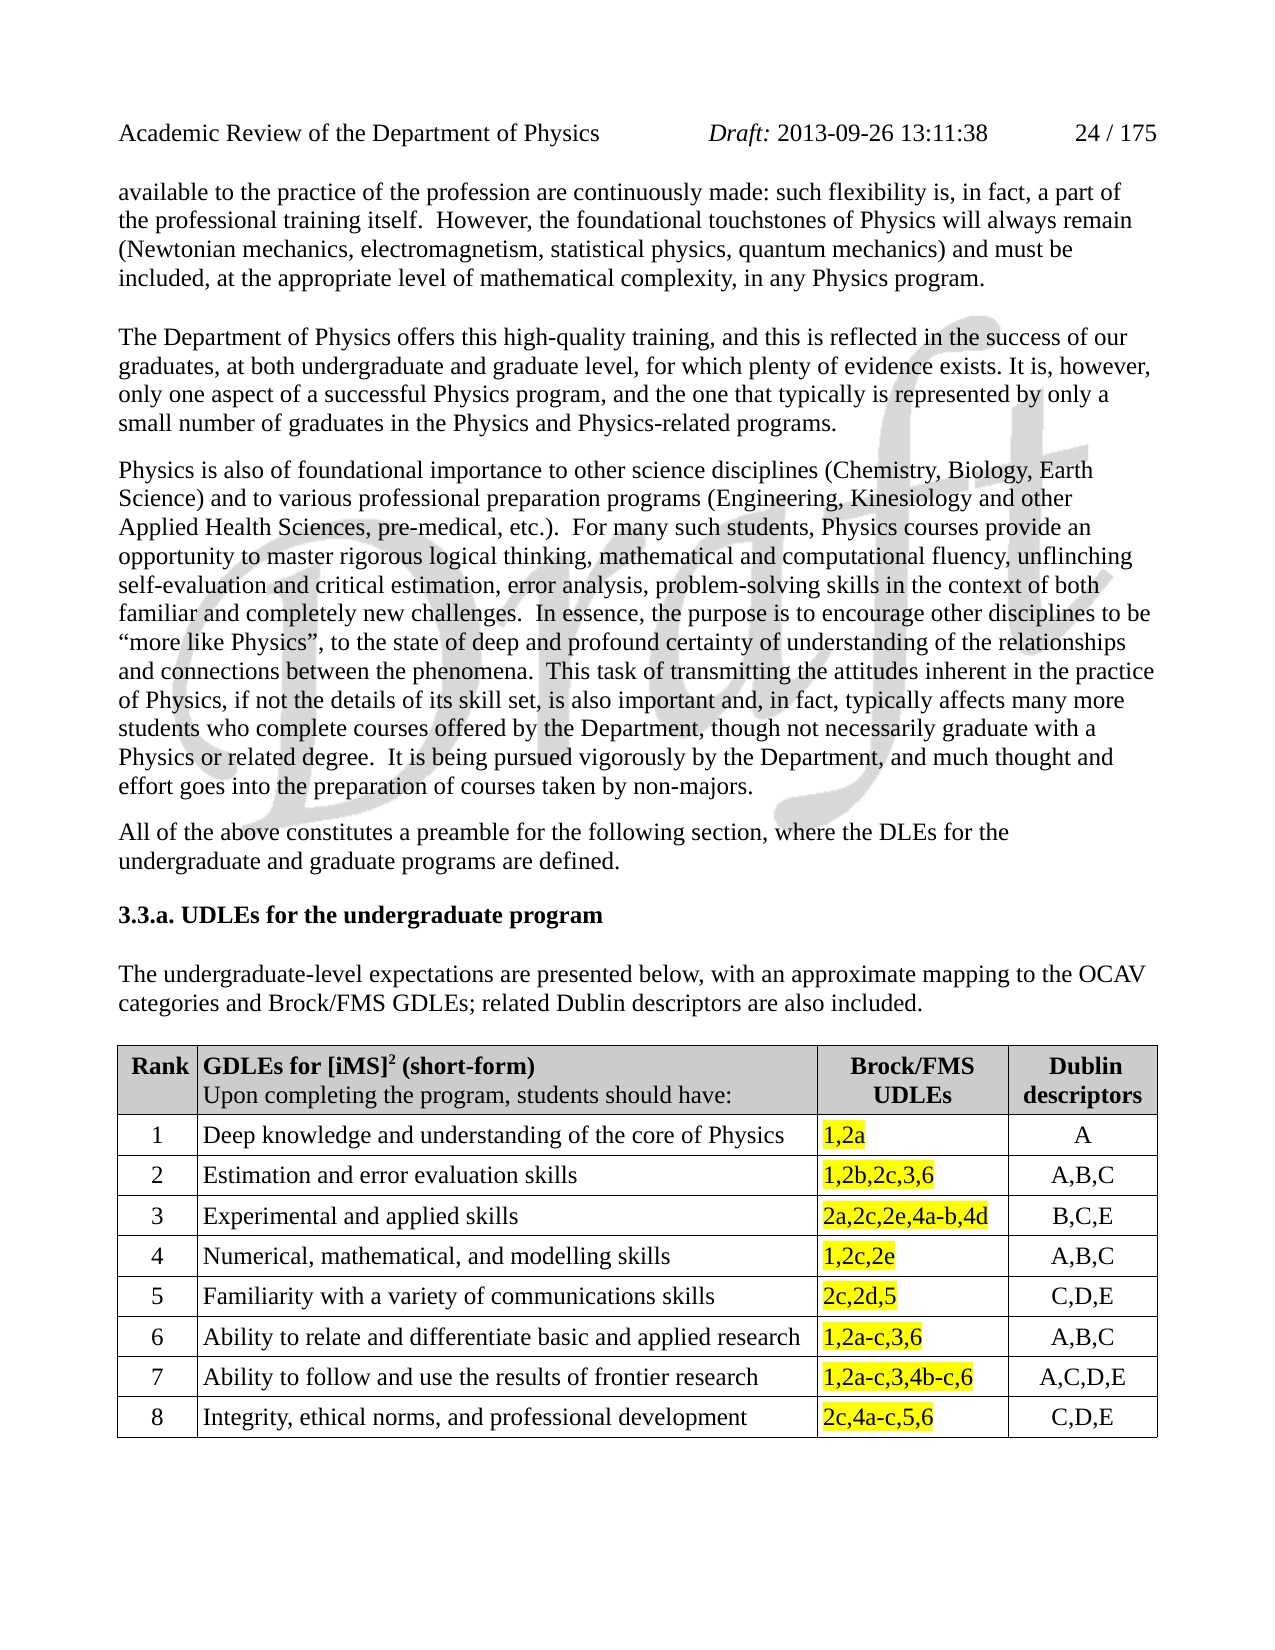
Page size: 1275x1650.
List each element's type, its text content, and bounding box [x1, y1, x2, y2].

table_cell B,C,E [1009, 1196, 1157, 1235]
text All of the above constitutes a preamble for the following section, where the DLEs for the undergraduate and graduate programs are defined. [118, 817, 1157, 875]
table_header Dublin descriptors [1009, 1046, 1157, 1114]
table_cell Experimental and applied skills [198, 1196, 817, 1235]
text Physics is also of foundational importance to other science disciplines (Chemistry, Biology, Earth Science) and to various professional preparation programs (Engineering, Kinesiology and other Applied Health Sciences, pre-medical, etc.). For many such students, Physics courses provide an opportunity to master rigorous logical thinking, mathematical and computational fluency, unflinching self-evaluation and critical estimation, error analysis, problem-solving skills in the context of both familiar and completely new challenges. In essence, the purpose is to encourage other disciplines to be “more like Physics”, to the state of deep and profound certainty of understanding of the relationships and connections between the phenomena. This task of transmitting the attitudes inherent in the practice of Physics, if not the details of its skill set, is also important and, in fact, typically affects many more students who complete courses offered by the Department, though not necessarily graduate with a Physics or related degree. It is being pursued vigorously by the Department, and much thought and effort goes into the preparation of courses taken by non-majors. [118, 455, 1157, 800]
table_cell Integrity, ethical norms, and professional development [198, 1397, 817, 1437]
table_cell A [1009, 1115, 1157, 1154]
table_cell Estimation and error evaluation skills [198, 1156, 817, 1195]
table_header GDLEs for [iMS]2 (short-form) Upon completing the program, students should have: [198, 1046, 817, 1114]
picture [118, 292, 1157, 322]
table_cell 3 [118, 1196, 197, 1235]
text The Department of Physics offers this high-quality training, and this is reflected in the success of our graduates, at both undergraduate and graduate level, for which plenty of evidence exists. It is, however, only one aspect of a successful Physics program, and the one that typically is represented by only a small number of graduates in the Physics and Physics-related programs. [118, 322, 1157, 437]
table_cell 1,2b,2c,3,6 [818, 1156, 1008, 1195]
picture [118, 1438, 1157, 1532]
table_header Brock/FMS UDLEs [818, 1046, 1008, 1114]
subtitle UDLEs for the undergraduate program [118, 900, 1157, 929]
picture [118, 800, 1157, 817]
table_cell 1,2a [818, 1115, 1008, 1154]
picture [118, 437, 1157, 455]
table_cell Ability to follow and use the results of frontier research [198, 1357, 817, 1396]
picture [118, 875, 1157, 900]
table_cell 4 [118, 1236, 197, 1276]
table_cell 2 [118, 1156, 197, 1195]
table_cell A,B,C [1009, 1156, 1157, 1195]
table_cell C,D,E [1009, 1397, 1157, 1437]
table_cell 6 [118, 1317, 197, 1356]
text available to the practice of the profession are continuously made: such flexibility is, in fact, a part of the professional training itself. However, the foundational touchstones of Physics will always remain (Newtonian mechanics, electromagnetism, statistical physics, quantum mechanics) and must be included, at the appropriate level of mathematical complexity, in any Physics program. [118, 177, 1157, 292]
table_cell 8 [118, 1397, 197, 1437]
table_cell A,B,C [1009, 1317, 1157, 1356]
table_cell Numerical, mathematical, and modelling skills [198, 1236, 817, 1276]
picture [118, 929, 1157, 959]
table_cell C,D,E [1009, 1277, 1157, 1316]
table_cell Familiarity with a variety of communications skills [198, 1277, 817, 1316]
table_cell 2c,4a-c,5,6 [818, 1397, 1008, 1437]
table_cell 1,2a-c,3,6 [818, 1317, 1008, 1356]
table_cell A,C,D,E [1009, 1357, 1157, 1396]
table_cell 5 [118, 1277, 197, 1316]
table_cell A,B,C [1009, 1236, 1157, 1276]
table_header Rank [118, 1046, 197, 1114]
picture [118, 118, 1157, 177]
table_cell 1,2a-c,3,4b-c,6 [818, 1357, 1008, 1396]
table_cell Ability to relate and differentiate basic and applied research [198, 1317, 817, 1356]
text The undergraduate-level expectations are presented below, with an approximate mapping to the OCAV categories and Brock/FMS GDLEs; related Dublin descriptors are also included. [118, 959, 1157, 1016]
table_cell 2a,2c,2e,4a-b,4d [818, 1196, 1008, 1235]
picture [118, 1016, 1157, 1045]
table_cell 1,2c,2e [818, 1236, 1008, 1276]
table_cell 1 [118, 1115, 197, 1154]
table_cell Deep knowledge and understanding of the core of Physics [198, 1115, 817, 1154]
table_cell 7 [118, 1357, 197, 1396]
table_cell 2c,2d,5 [818, 1277, 1008, 1316]
